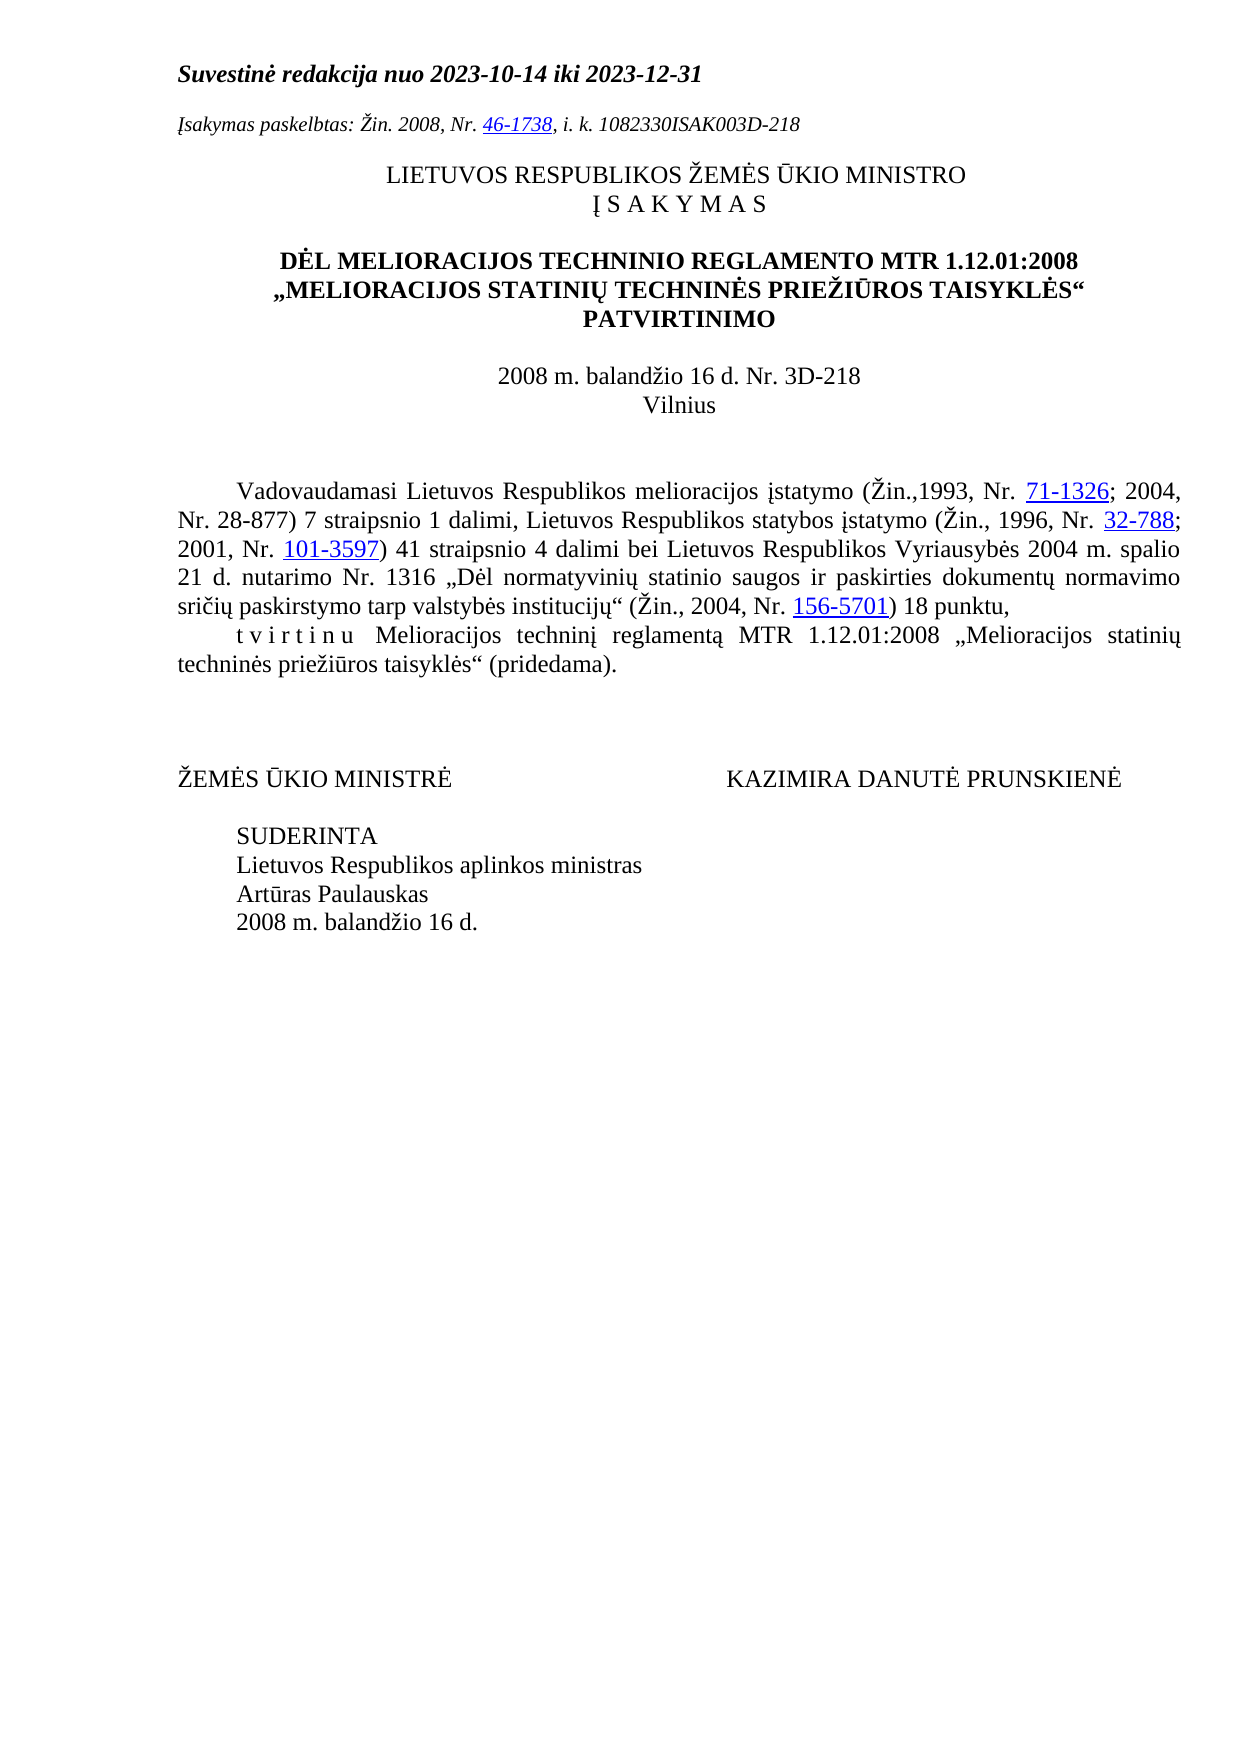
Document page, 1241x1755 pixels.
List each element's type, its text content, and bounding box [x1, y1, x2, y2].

text Suvestinė redakcija nuo 2023-10-14 iki 2023-12-31 [177, 59, 1181, 88]
text Artūras Paulauskas [177, 879, 1181, 907]
text 2008 m. balandžio 16 d. Nr. 3D-218 [177, 361, 1181, 390]
text SUDERINTA [177, 821, 1181, 850]
text tvirtinu Melioracijos techninį reglamentą MTR 1.12.01:2008 „Melioracijos statinių techninės priežiūros taisyklės“ (pridedama). [177, 620, 1181, 677]
text ĮSAKYMAS [177, 189, 1181, 217]
text 2008 m. balandžio 16 d. [177, 907, 1181, 936]
text LIETUVOS RESPUBLIKOS ŽEMĖS ŪKIO MINISTRO [177, 160, 1181, 189]
text Įsakymas paskelbtas: Žin. 2008, Nr. 46-1738, i. k. 1082330ISAK003D-218 [177, 112, 1181, 136]
text Vadovaudamasi Lietuvos Respublikos melioracijos įstatymo (Žin.,1993, Nr. 71-1326; 2004, Nr. 28-877) 7 straipsnio 1 dalimi, Lietuvos Respublikos statybos įstatymo (Žin., 1996, Nr. 32-788; 2001, Nr. 101-3597) 41 straipsnio 4 dalimi bei Lietuvos Respublikos Vyriausybės 2004 m. spalio 21 d. nutarimo Nr. 1316 „Dėl normatyvinių statinio saugos ir paskirties dokumentų normavimo sričių paskirstymo tarp valstybės institucijų“ (Žin., 2004, Nr. 156-5701) 18 punktu, [177, 476, 1181, 620]
text ŽEMĖS ŪKIO MINISTRĖ KAZIMIRA DANUTĖ PRUNSKIENĖ [177, 764, 1181, 792]
text Lietuvos Respublikos aplinkos ministras [177, 850, 1181, 879]
text DĖL MELIORACIJOS TECHNINIO REGLAMENTO MTR 1.12.01:2008 „MELIORACIJOS STATINIŲ TECHNINĖS PRIEŽIŪROS TAISYKLĖS“ PATVIRTINIMO [177, 246, 1181, 332]
text Vilnius [177, 390, 1181, 419]
